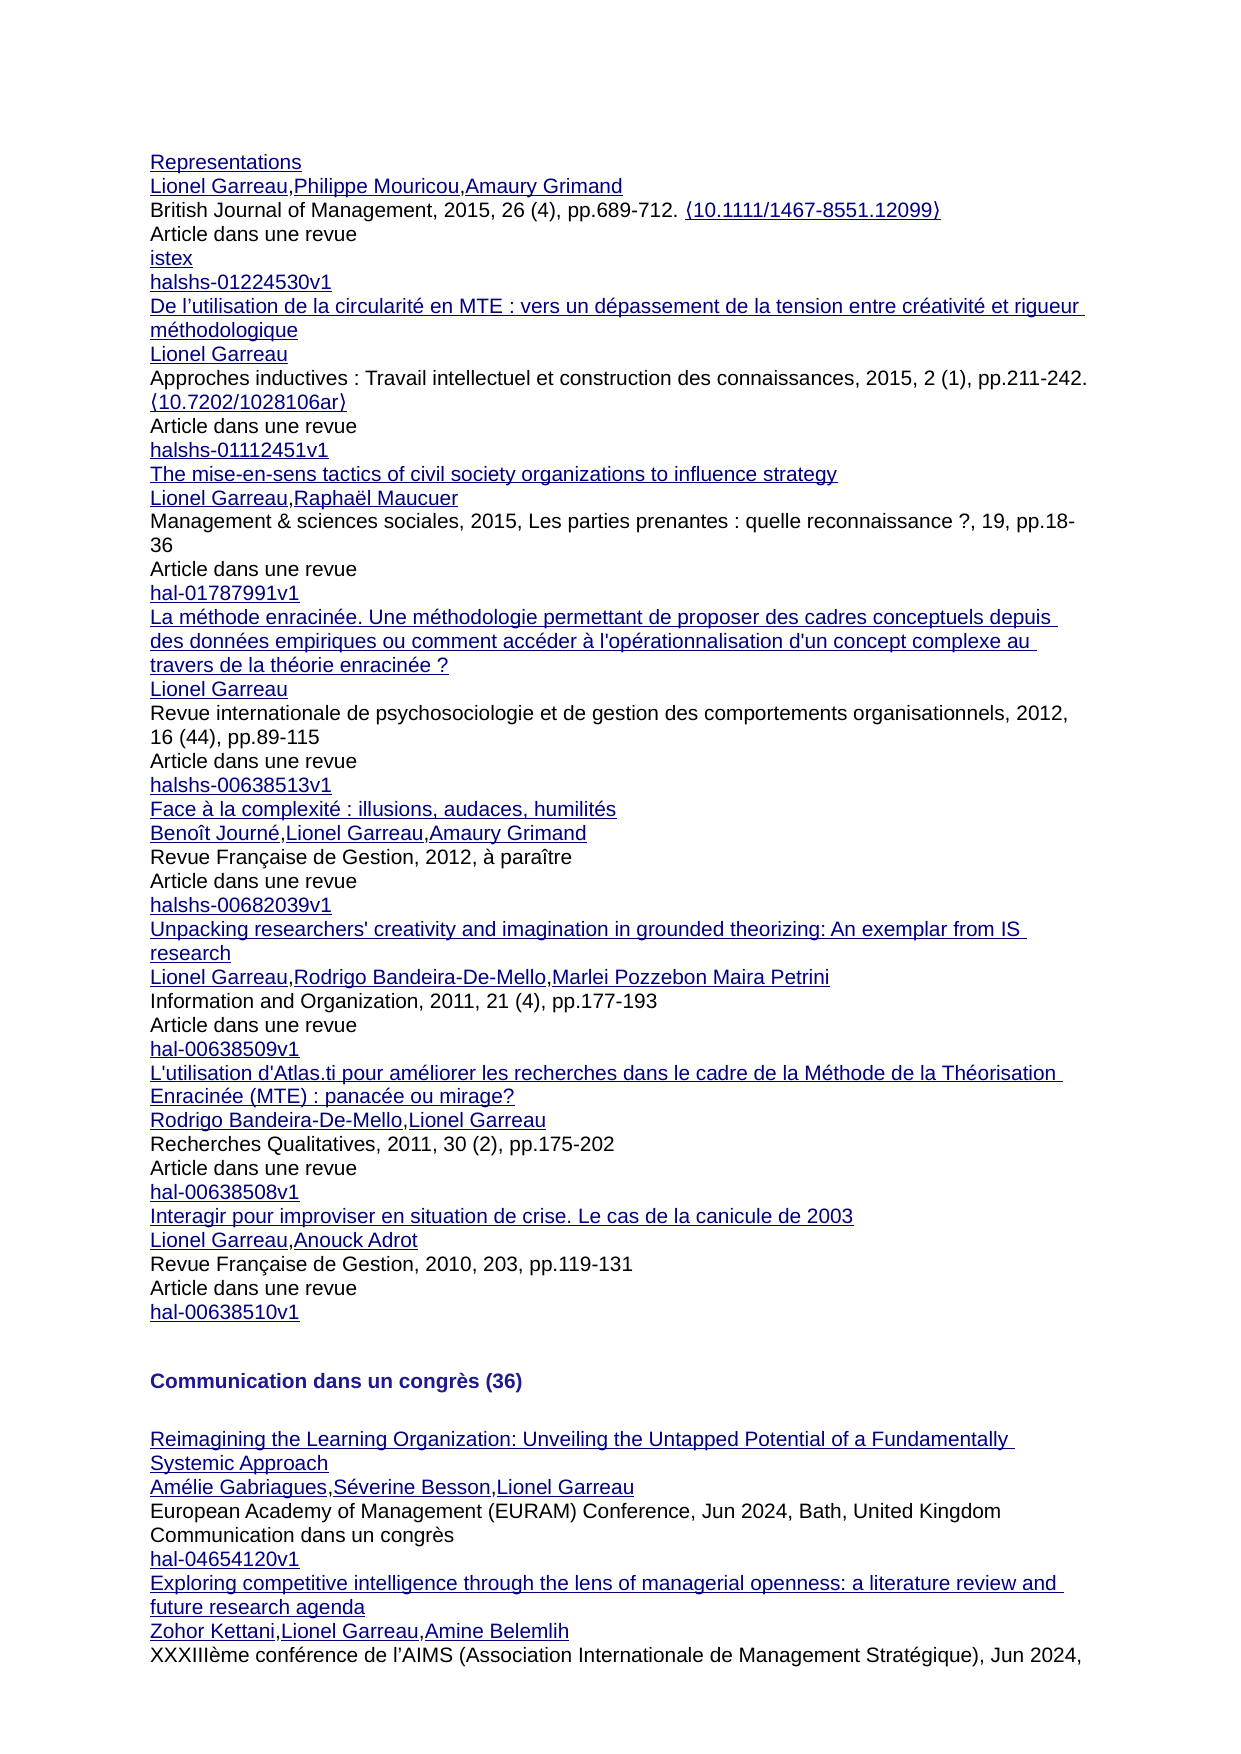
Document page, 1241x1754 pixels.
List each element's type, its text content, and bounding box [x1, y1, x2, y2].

table_cell Unpacking researchers' creativity and imagination in grounded theorizing: An exemplar from IS research Lionel Garreau,Rodrigo Bandeira-De-Mello,Marlei Pozzebon Maira Petrini Information and Organization, 2011, 21 (4), pp.177-193 Article dans une revue hal-00638509v1 [150, 917, 1090, 1060]
subtitle Communication dans un congrès (36) [150, 1369, 1090, 1393]
table_header Reimagining the Learning Organization: Unveiling the Untapped Potential of a Fundamentally Systemic Approach Amélie Gabriagues,Séverine Besson,Lionel Garreau European Academy of Management (EURAM) Conference, Jun 2024, Bath, United Kingdom Communication dans un congrès hal-04654120v1 [150, 1427, 1090, 1571]
table_cell Exploring competitive intelligence through the lens of managerial openness: a literature review and future research agenda Zohor Kettani,Lionel Garreau,Amine Belemlih XXXIIIème conférence de l’AIMS (Association Internationale de Management Stratégique), Jun 2024, [150, 1571, 1090, 1667]
table_cell The mise-en-sens tactics of civil society organizations to influence strategy Lionel Garreau,Raphaël Maucuer Management & sciences sociales, 2015, Les parties prenantes : quelle reconnaissance ?, 19, pp.18-36 Article dans une revue hal-01787991v1 [150, 461, 1090, 605]
table_cell Representations Lionel Garreau,Philippe Mouricou,Amaury Grimand British Journal of Management, 2015, 26 (4), pp.689-712. ⟨10.1111/1467-8551.12099⟩ Article dans une revue istex halshs-01224530v1 [150, 150, 1090, 294]
table_cell Face à la complexité : illusions, audaces, humilités Benoît Journé,Lionel Garreau,Amaury Grimand Revue Française de Gestion, 2012, à paraître Article dans une revue halshs-00682039v1 [150, 797, 1090, 917]
table_cell L'utilisation d'Atlas.ti pour améliorer les recherches dans le cadre de la Méthode de la Théorisation Enracinée (MTE) : panacée ou mirage? Rodrigo Bandeira-De-Mello,Lionel Garreau Recherches Qualitatives, 2011, 30 (2), pp.175-202 Article dans une revue hal-00638508v1 [150, 1060, 1090, 1204]
table_cell La méthode enracinée. Une méthodologie permettant de proposer des cadres conceptuels depuis des données empiriques ou comment accéder à l'opérationnalisation d'un concept complexe au travers de la théorie enracinée ? Lionel Garreau Revue internationale de psychosociologie et de gestion des comportements organisationnels, 2012, 16 (44), pp.89-115 Article dans une revue halshs-00638513v1 [150, 605, 1090, 797]
table_cell De l’utilisation de la circularité en MTE : vers un dépassement de la tension entre créativité et rigueur méthodologique Lionel Garreau Approches inductives : Travail intellectuel et construction des connaissances, 2015, 2 (1), pp.211-242. ⟨10.7202/1028106ar⟩ Article dans une revue halshs-01112451v1 [150, 294, 1090, 461]
table_cell Interagir pour improviser en situation de crise. Le cas de la canicule de 2003 Lionel Garreau,Anouck Adrot Revue Française de Gestion, 2010, 203, pp.119-131 Article dans une revue hal-00638510v1 [150, 1204, 1090, 1324]
